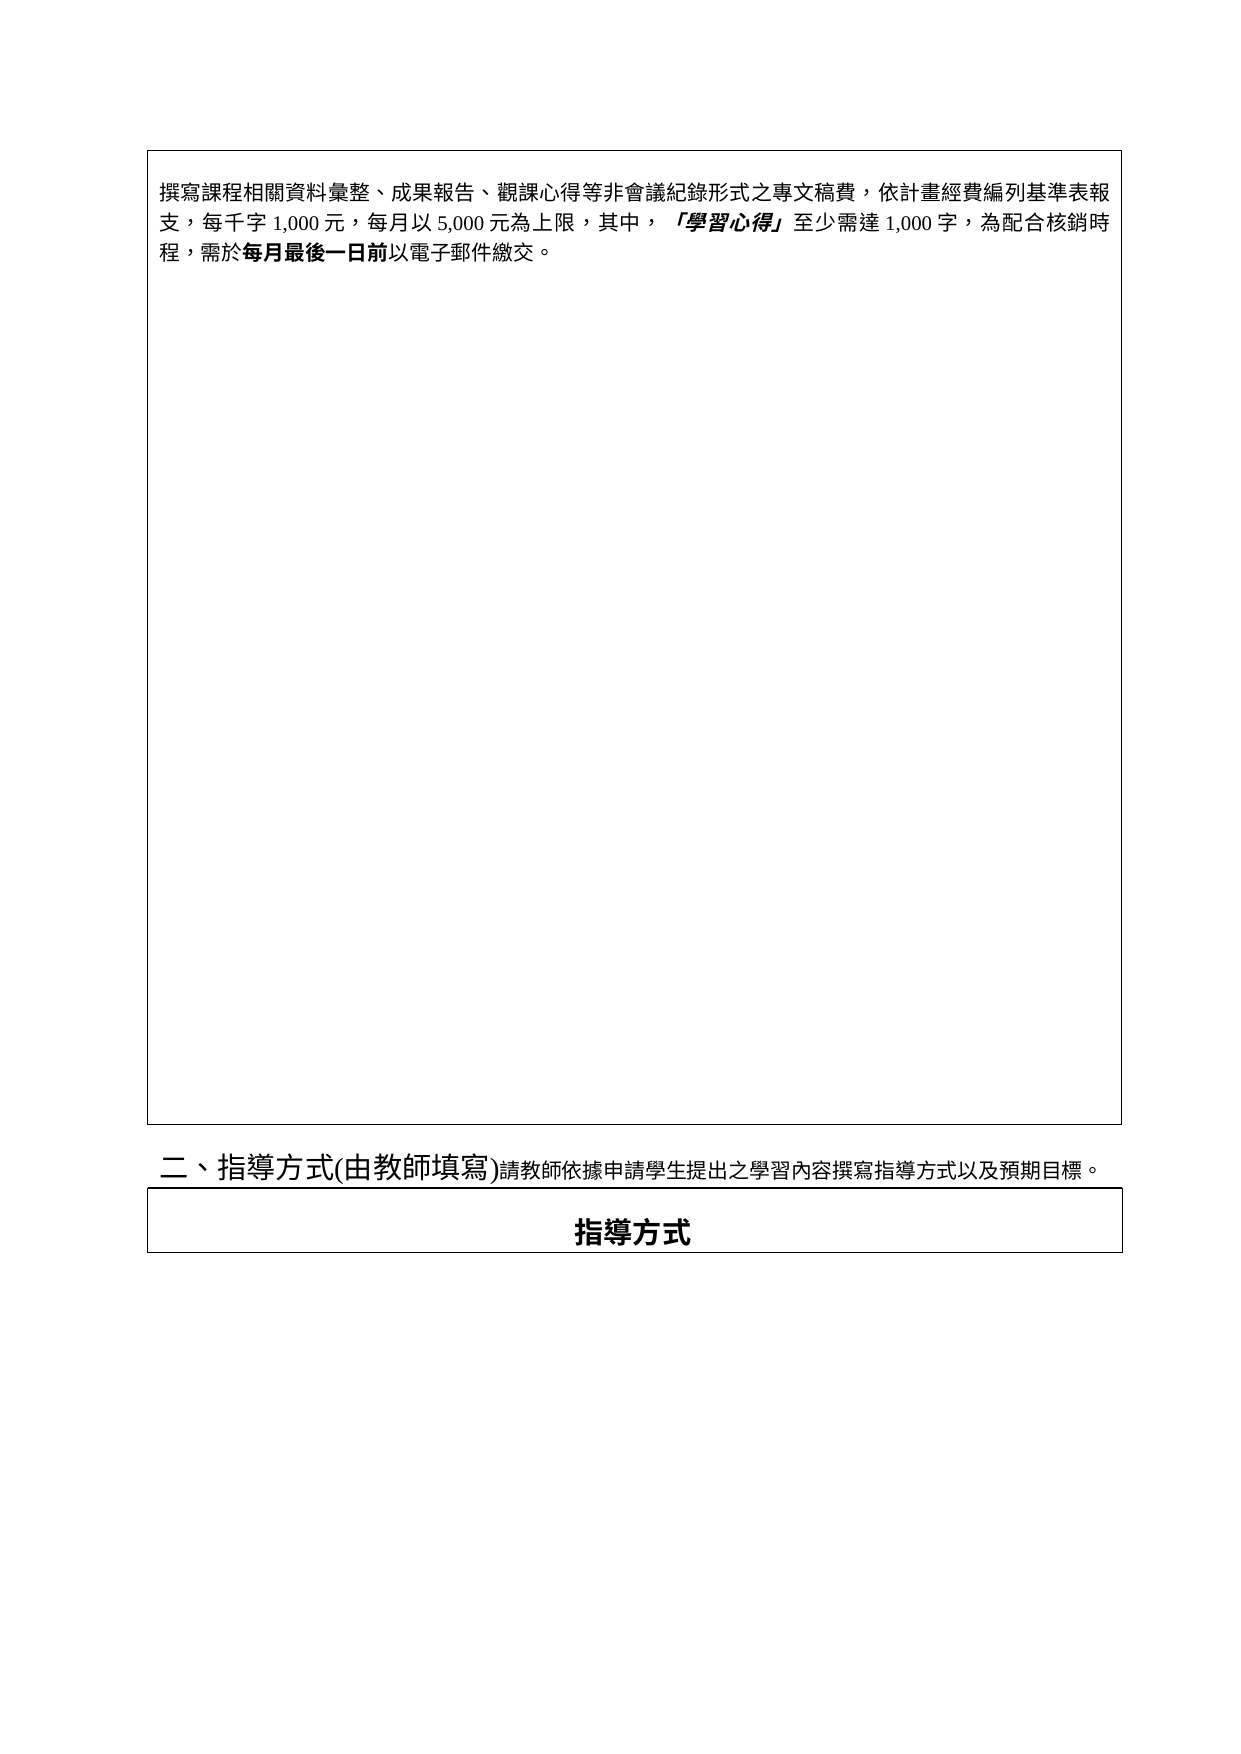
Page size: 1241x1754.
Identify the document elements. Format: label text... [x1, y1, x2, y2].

table_header 指導方式 [148, 1189, 1122, 1252]
table_cell 撰寫課程相關資料彙整、成果報告、觀課心得等非會議紀錄形式之專文稿費，依計畫經費編列基準表報支，每千字1,000元，每月以5,000元為上限，其中，「學習心得」至少需達1,000字，為配合核銷時程，需於每月最後一日前以電子郵件繳交。 [148, 151, 1121, 1123]
table_header 二、指導方式(由教師填寫)請教師依據申請學生提出之學習內容撰寫指導方式以及預期目標。 [148, 1125, 1122, 1187]
